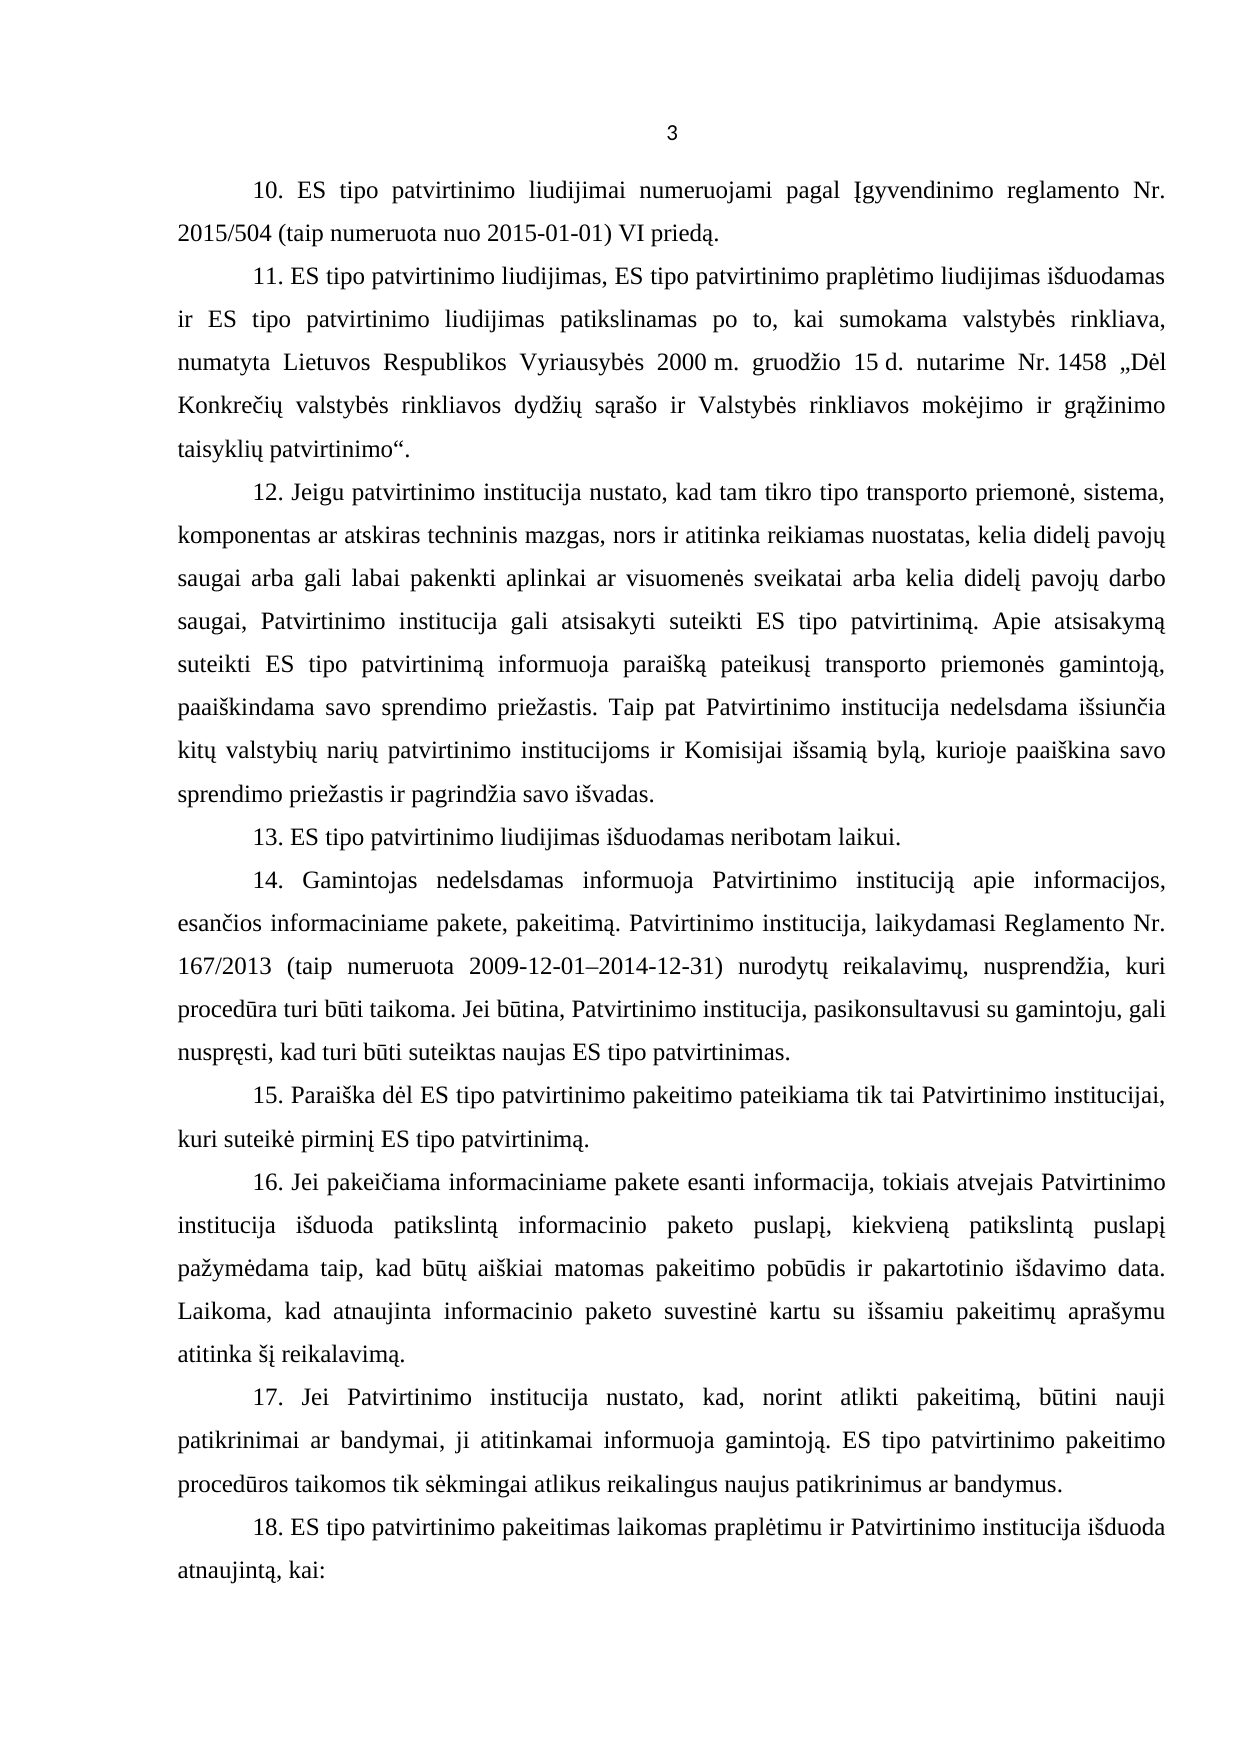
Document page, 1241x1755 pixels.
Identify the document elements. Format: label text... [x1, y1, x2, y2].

text 16. Jei pakeičiama informaciniame pakete esanti informacija, tokiais atvejais Patvirtinimo institucija išduoda patikslintą informacinio paketo puslapį, kiekvieną patikslintą puslapį pažymėdama taip, kad būtų aiškiai matomas pakeitimo pobūdis ir pakartotinio išdavimo data. Laikoma, kad atnaujinta informacinio paketo suvestinė kartu su išsamiu pakeitimų aprašymu atitinka šį reikalavimą. [177, 1167, 1167, 1368]
text 18. ES tipo patvirtinimo pakeitimas laikomas praplėtimu ir Patvirtinimo institucija išduoda atnaujintą, kai: [177, 1512, 1167, 1584]
text 10. ES tipo patvirtinimo liudijimai numeruojami pagal Įgyvendinimo reglamento Nr. 2015/504 (taip numeruota nuo 2015-01-01) VI priedą. [177, 175, 1167, 247]
text 17. Jei Patvirtinimo institucija nustato, kad, norint atlikti pakeitimą, būtini nauji patikrinimai ar bandymai, ji atitinkamai informuoja gamintoją. ES tipo patvirtinimo pakeitimo procedūros taikomos tik sėkmingai atlikus reikalingus naujus patikrinimus ar bandymus. [177, 1382, 1167, 1497]
text 15. Paraiška dėl ES tipo patvirtinimo pakeitimo pateikiama tik tai Patvirtinimo institucijai, kuri suteikė pirminį ES tipo patvirtinimą. [177, 1081, 1167, 1152]
text 12. Jeigu patvirtinimo institucija nustato, kad tam tikro tipo transporto priemonė, sistema, komponentas ar atskiras techninis mazgas, nors ir atitinka reikiamas nuostatas, kelia didelį pavojų saugai arba gali labai pakenkti aplinkai ar visuomenės sveikatai arba kelia didelį pavojų darbo saugai, Patvirtinimo institucija gali atsisakyti suteikti ES tipo patvirtinimą. Apie atsisakymą suteikti ES tipo patvirtinimą informuoja paraišką pateikusį transporto priemonės gamintoją, paaiškindama savo sprendimo priežastis. Taip pat Patvirtinimo institucija nedelsdama išsiunčia kitų valstybių narių patvirtinimo institucijoms ir Komisijai išsamią bylą, kurioje paaiškina savo sprendimo priežastis ir pagrindžia savo išvadas. [177, 477, 1167, 807]
text 14. Gamintojas nedelsdamas informuoja Patvirtinimo instituciją apie informacijos, esančios informaciniame pakete, pakeitimą. Patvirtinimo institucija, laikydamasi Reglamento Nr. 167/2013 (taip numeruota 2009-12-01–2014-12-31) nurodytų reikalavimų, nusprendžia, kuri procedūra turi būti taikoma. Jei būtina, Patvirtinimo institucija, pasikonsultavusi su gamintoju, gali nuspręsti, kad turi būti suteiktas naujas ES tipo patvirtinimas. [177, 865, 1167, 1066]
text 11. ES tipo patvirtinimo liudijimas, ES tipo patvirtinimo praplėtimo liudijimas išduodamas ir ES tipo patvirtinimo liudijimas patikslinamas po to, kai sumokama valstybės rinkliava, numatyta Lietuvos Respublikos Vyriausybės 2000 m. gruodžio 15 d. nutarime Nr. 1458 „Dėl Konkrečių valstybės rinkliavos dydžių sąrašo ir Valstybės rinkliavos mokėjimo ir grąžinimo taisyklių patvirtinimo“. [177, 261, 1167, 462]
text 13. ES tipo patvirtinimo liudijimas išduodamas neribotam laikui. [177, 822, 1167, 851]
